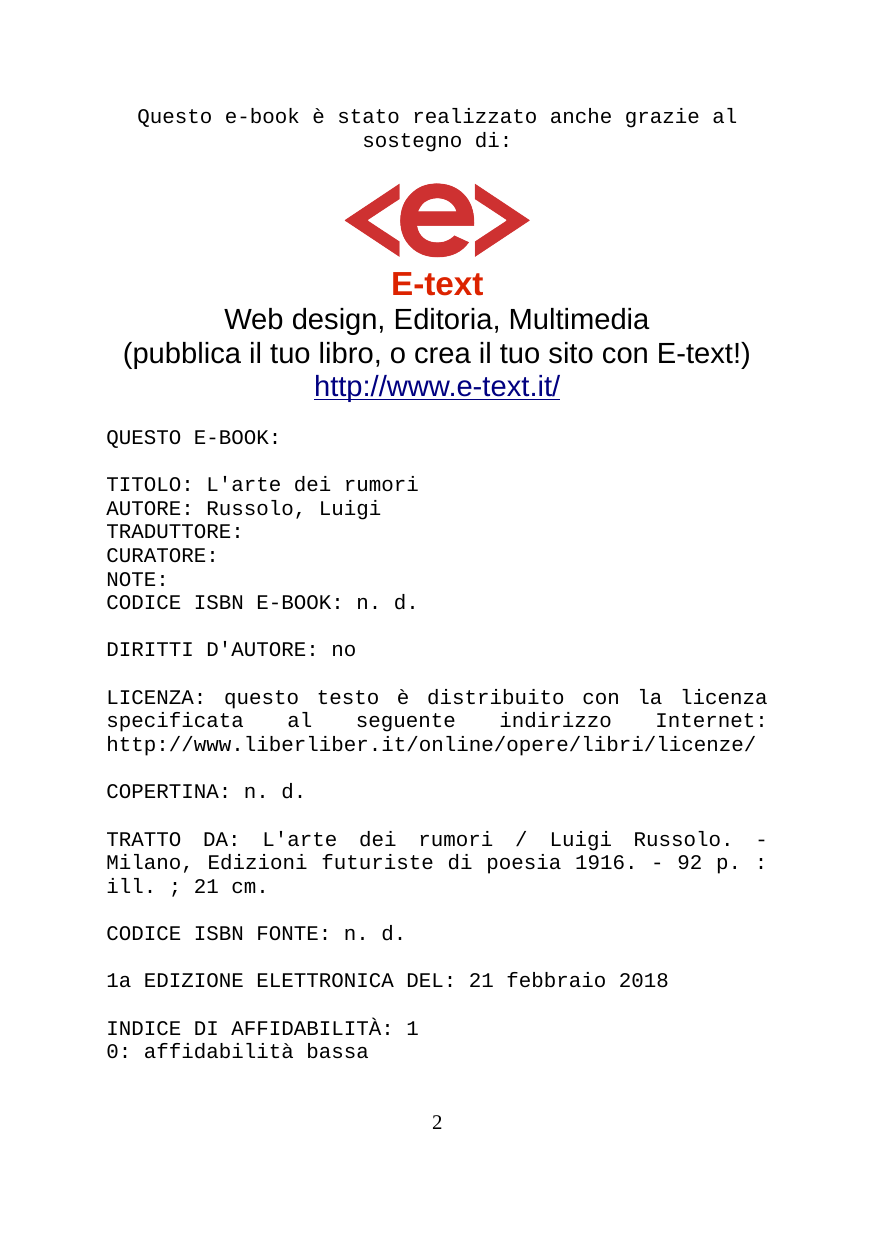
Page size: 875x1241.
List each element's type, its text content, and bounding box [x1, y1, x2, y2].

text COPERTINA: n. d. [106, 781, 768, 805]
text Web design, Editoria, Multimedia [106, 302, 768, 336]
text CODICE ISBN FONTE: n. d. [106, 923, 768, 947]
text E-text [106, 264, 768, 302]
text http://www.e-text.it/ [106, 369, 768, 403]
text AUTORE: Russolo, Luigi [106, 498, 768, 521]
text TRATTO DA: L'arte dei rumori / Luigi Russolo. - Milano, Edizioni futuriste di poesia 1916. - 92 p. : ill. ; 21 cm. [106, 829, 768, 899]
text DIRITTI D'AUTORE: no [106, 639, 768, 663]
text LICENZA: questo testo è distribuito con la licenza specificata al seguente indirizzo Internet: http://www.liberliber.it/online/opere/libri/licenze/ [106, 687, 768, 758]
text (pubblica il tuo libro, o crea il tuo sito con E-text!) [106, 336, 768, 369]
text Questo e-book è stato realizzato anche grazie al sostegno di: [106, 106, 768, 153]
text QUESTO E-BOOK: [106, 427, 768, 450]
text 0: affidabilità bassa [106, 1041, 768, 1065]
text TITOLO: L'arte dei rumori [106, 474, 768, 498]
text TRADUTTORE: [106, 521, 768, 545]
text CODICE ISBN E-BOOK: n. d. [106, 592, 768, 616]
picture [343, 183, 531, 258]
text 1a EDIZIONE ELETTRONICA DEL: 21 febbraio 2018 [106, 971, 768, 994]
text CURATORE: [106, 545, 768, 568]
text NOTE: [106, 568, 768, 592]
text INDICE DI AFFIDABILITÀ: 1 [106, 1018, 768, 1041]
